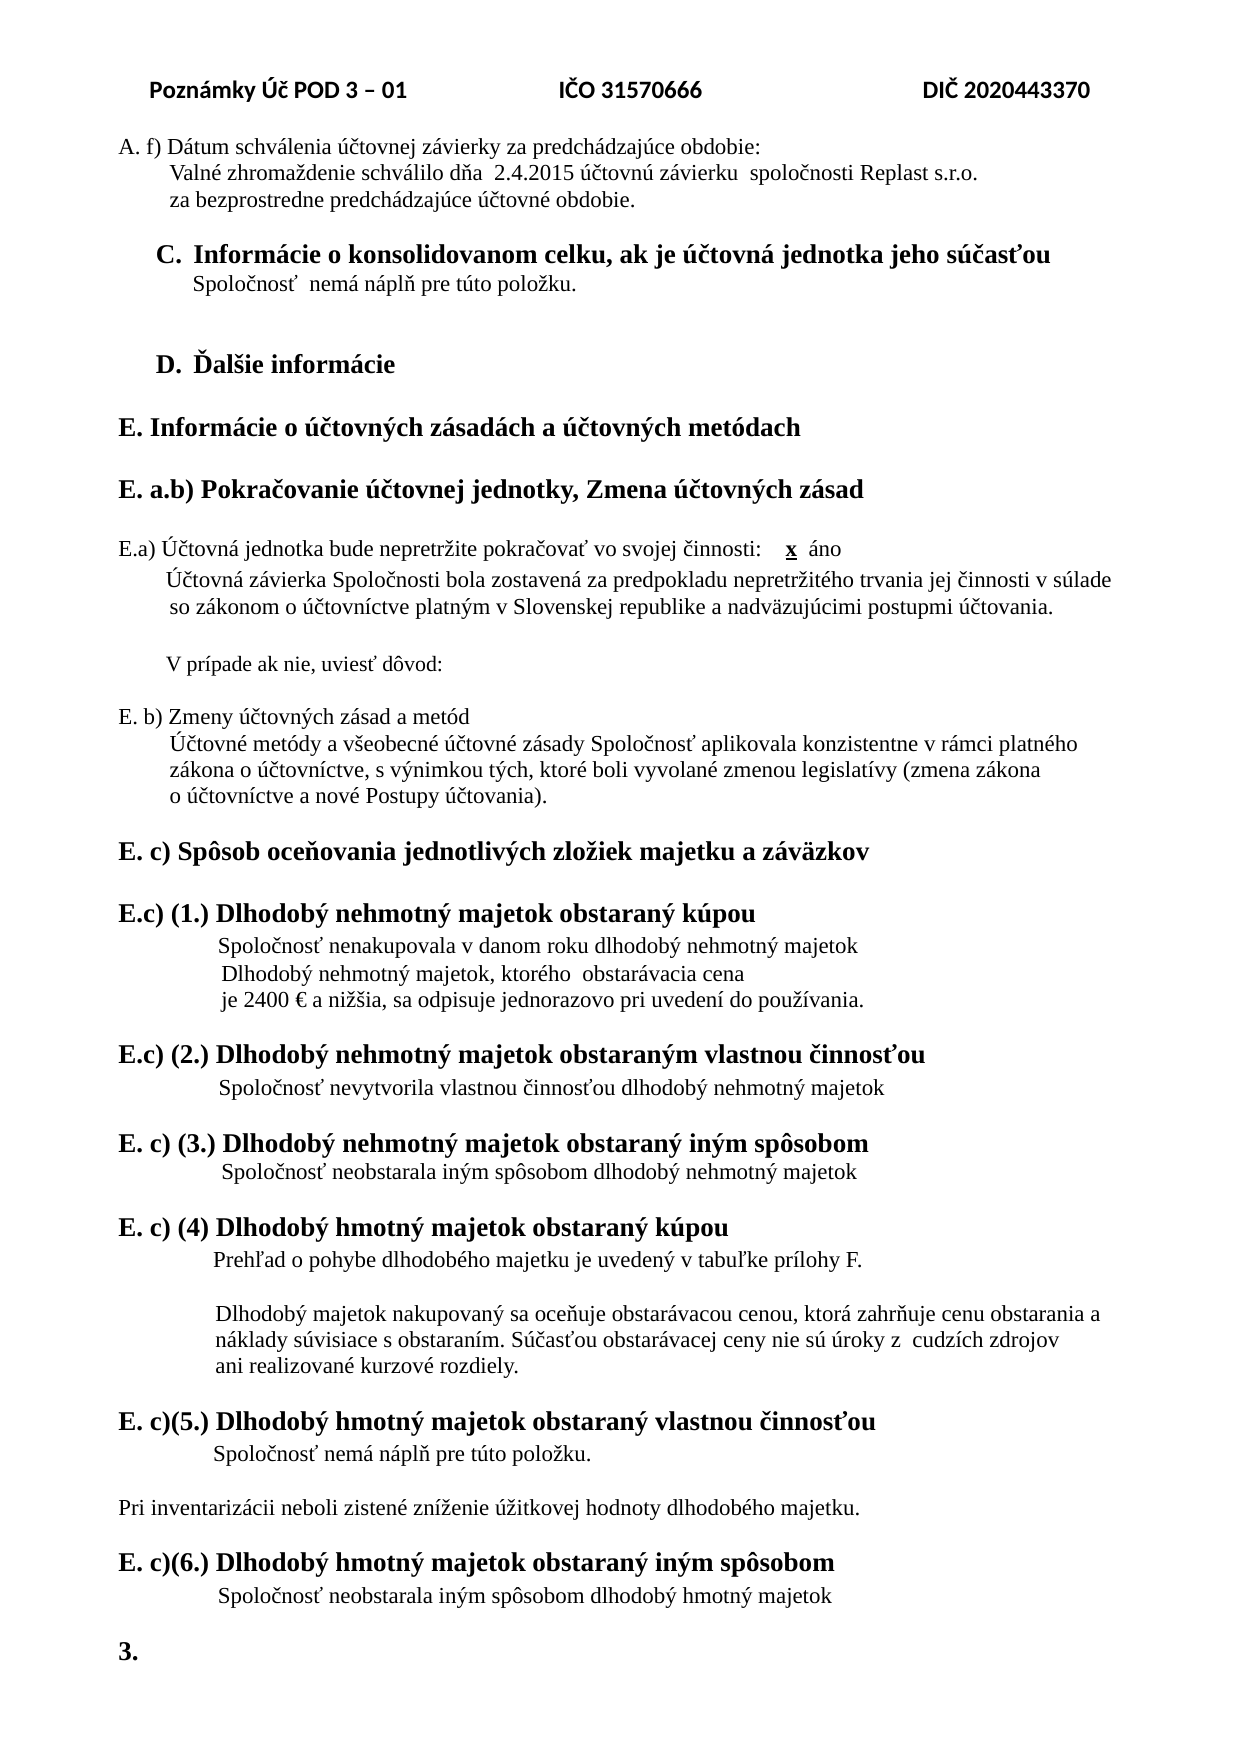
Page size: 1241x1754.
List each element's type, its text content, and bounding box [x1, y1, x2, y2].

text Spoločnosť neobstarala iným spôsobom dlhodobý nehmotný majetok [118, 1158, 1122, 1185]
text Pri inventarizácii neboli zistené zníženie úžitkovej hodnoty dlhodobého majetku. [118, 1494, 1122, 1520]
text E. c)(6.) Dlhodobý hmotný majetok obstaraný iným spôsobom [118, 1547, 1122, 1578]
text Prehľad o pohybe dlhodobého majetku je uvedený v tabuľke prílohy F. [118, 1242, 1122, 1273]
text E. Informácie o účtovných zásadách a účtovných metódach [118, 411, 1122, 442]
text Dlhodobý nehmotný majetok, ktorého obstarávacia cena [118, 959, 1122, 986]
text Spoločnosť nemá náplň pre túto položku. [118, 269, 1122, 296]
text za bezprostredne predchádzajúce účtovné obdobie. [118, 186, 1122, 212]
text E. c)(5.) Dlhodobý hmotný majetok obstaraný vlastnou činnosťou [118, 1405, 1122, 1436]
text 3. [118, 1635, 1122, 1666]
text Spoločnosť nevytvorila vlastnou činnosťou dlhodobý nehmotný majetok [118, 1070, 1122, 1101]
text E. b) Zmeny účtovných zásad a metód [118, 703, 1122, 729]
text Účtovná závierka Spoločnosti bola zostavená za predpokladu nepretržitého trvania jej činnosti v súlade [118, 562, 1122, 593]
text Dlhodobý majetok nakupovaný sa oceňuje obstarávacou cenou, ktorá zahrňuje cenu obstarania a [118, 1300, 1122, 1326]
text E. c) (4) Dlhodobý hmotný majetok obstaraný kúpou [118, 1211, 1122, 1242]
list Informácie o konsolidovanom celku, ak je účtovná jednotka jeho súčasťou [156, 238, 1122, 269]
text V prípade ak nie, uviesť dôvod: [118, 646, 1122, 677]
text E.a) Účtovná jednotka bude nepretržite pokračovať vo svojej činnosti: x áno [118, 536, 1122, 562]
text E. c) Spôsob oceňovania jednotlivých zložiek majetku a záväzkov [118, 835, 1122, 866]
list Ďalšie informácie [156, 349, 1122, 380]
text E. c) (3.) Dlhodobý nehmotný majetok obstaraný iným spôsobom [118, 1127, 1122, 1158]
text zákona o účtovníctve, s výnimkou tých, ktoré boli vyvolané zmenou legislatívy (zmena zákona [118, 756, 1122, 782]
text so zákonom o účtovníctve platným v Slovenskej republike a nadväzujúcimi postupmi účtovania. [118, 593, 1122, 619]
text E. a.b) Pokračovanie účtovnej jednotky, Zmena účtovných zásad [118, 473, 1122, 504]
text ani realizované kurzové rozdiely. [118, 1352, 1122, 1379]
text Spoločnosť nenakupovala v danom roku dlhodobý nehmotný majetok [118, 928, 1122, 959]
text E.c) (2.) Dlhodobý nehmotný majetok obstaraným vlastnou činnosťou [118, 1039, 1122, 1070]
text je 2400 € a nižšia, sa odpisuje jednorazovo pri uvedení do používania. [118, 986, 1122, 1012]
text Valné zhromaždenie schválilo dňa 2.4.2015 účtovnú závierku spoločnosti Replast s.r.o. [118, 159, 1122, 186]
text náklady súvisiace s obstaraním. Súčasťou obstarávacej ceny nie sú úroky z cudzích zdrojov [118, 1326, 1122, 1352]
text A. f) Dátum schválenia účtovnej závierky za predchádzajúce obdobie: [118, 133, 1122, 159]
text Spoločnosť nemá náplň pre túto položku. [118, 1436, 1122, 1467]
text o účtovníctve a nové Postupy účtovania). [118, 782, 1122, 809]
text Spoločnosť neobstarala iným spôsobom dlhodobý hmotný majetok [118, 1578, 1122, 1609]
text E.c) (1.) Dlhodobý nehmotný majetok obstaraný kúpou [118, 897, 1122, 928]
text Účtovné metódy a všeobecné účtovné zásady Spoločnosť aplikovala konzistentne v rámci platného [118, 729, 1122, 756]
